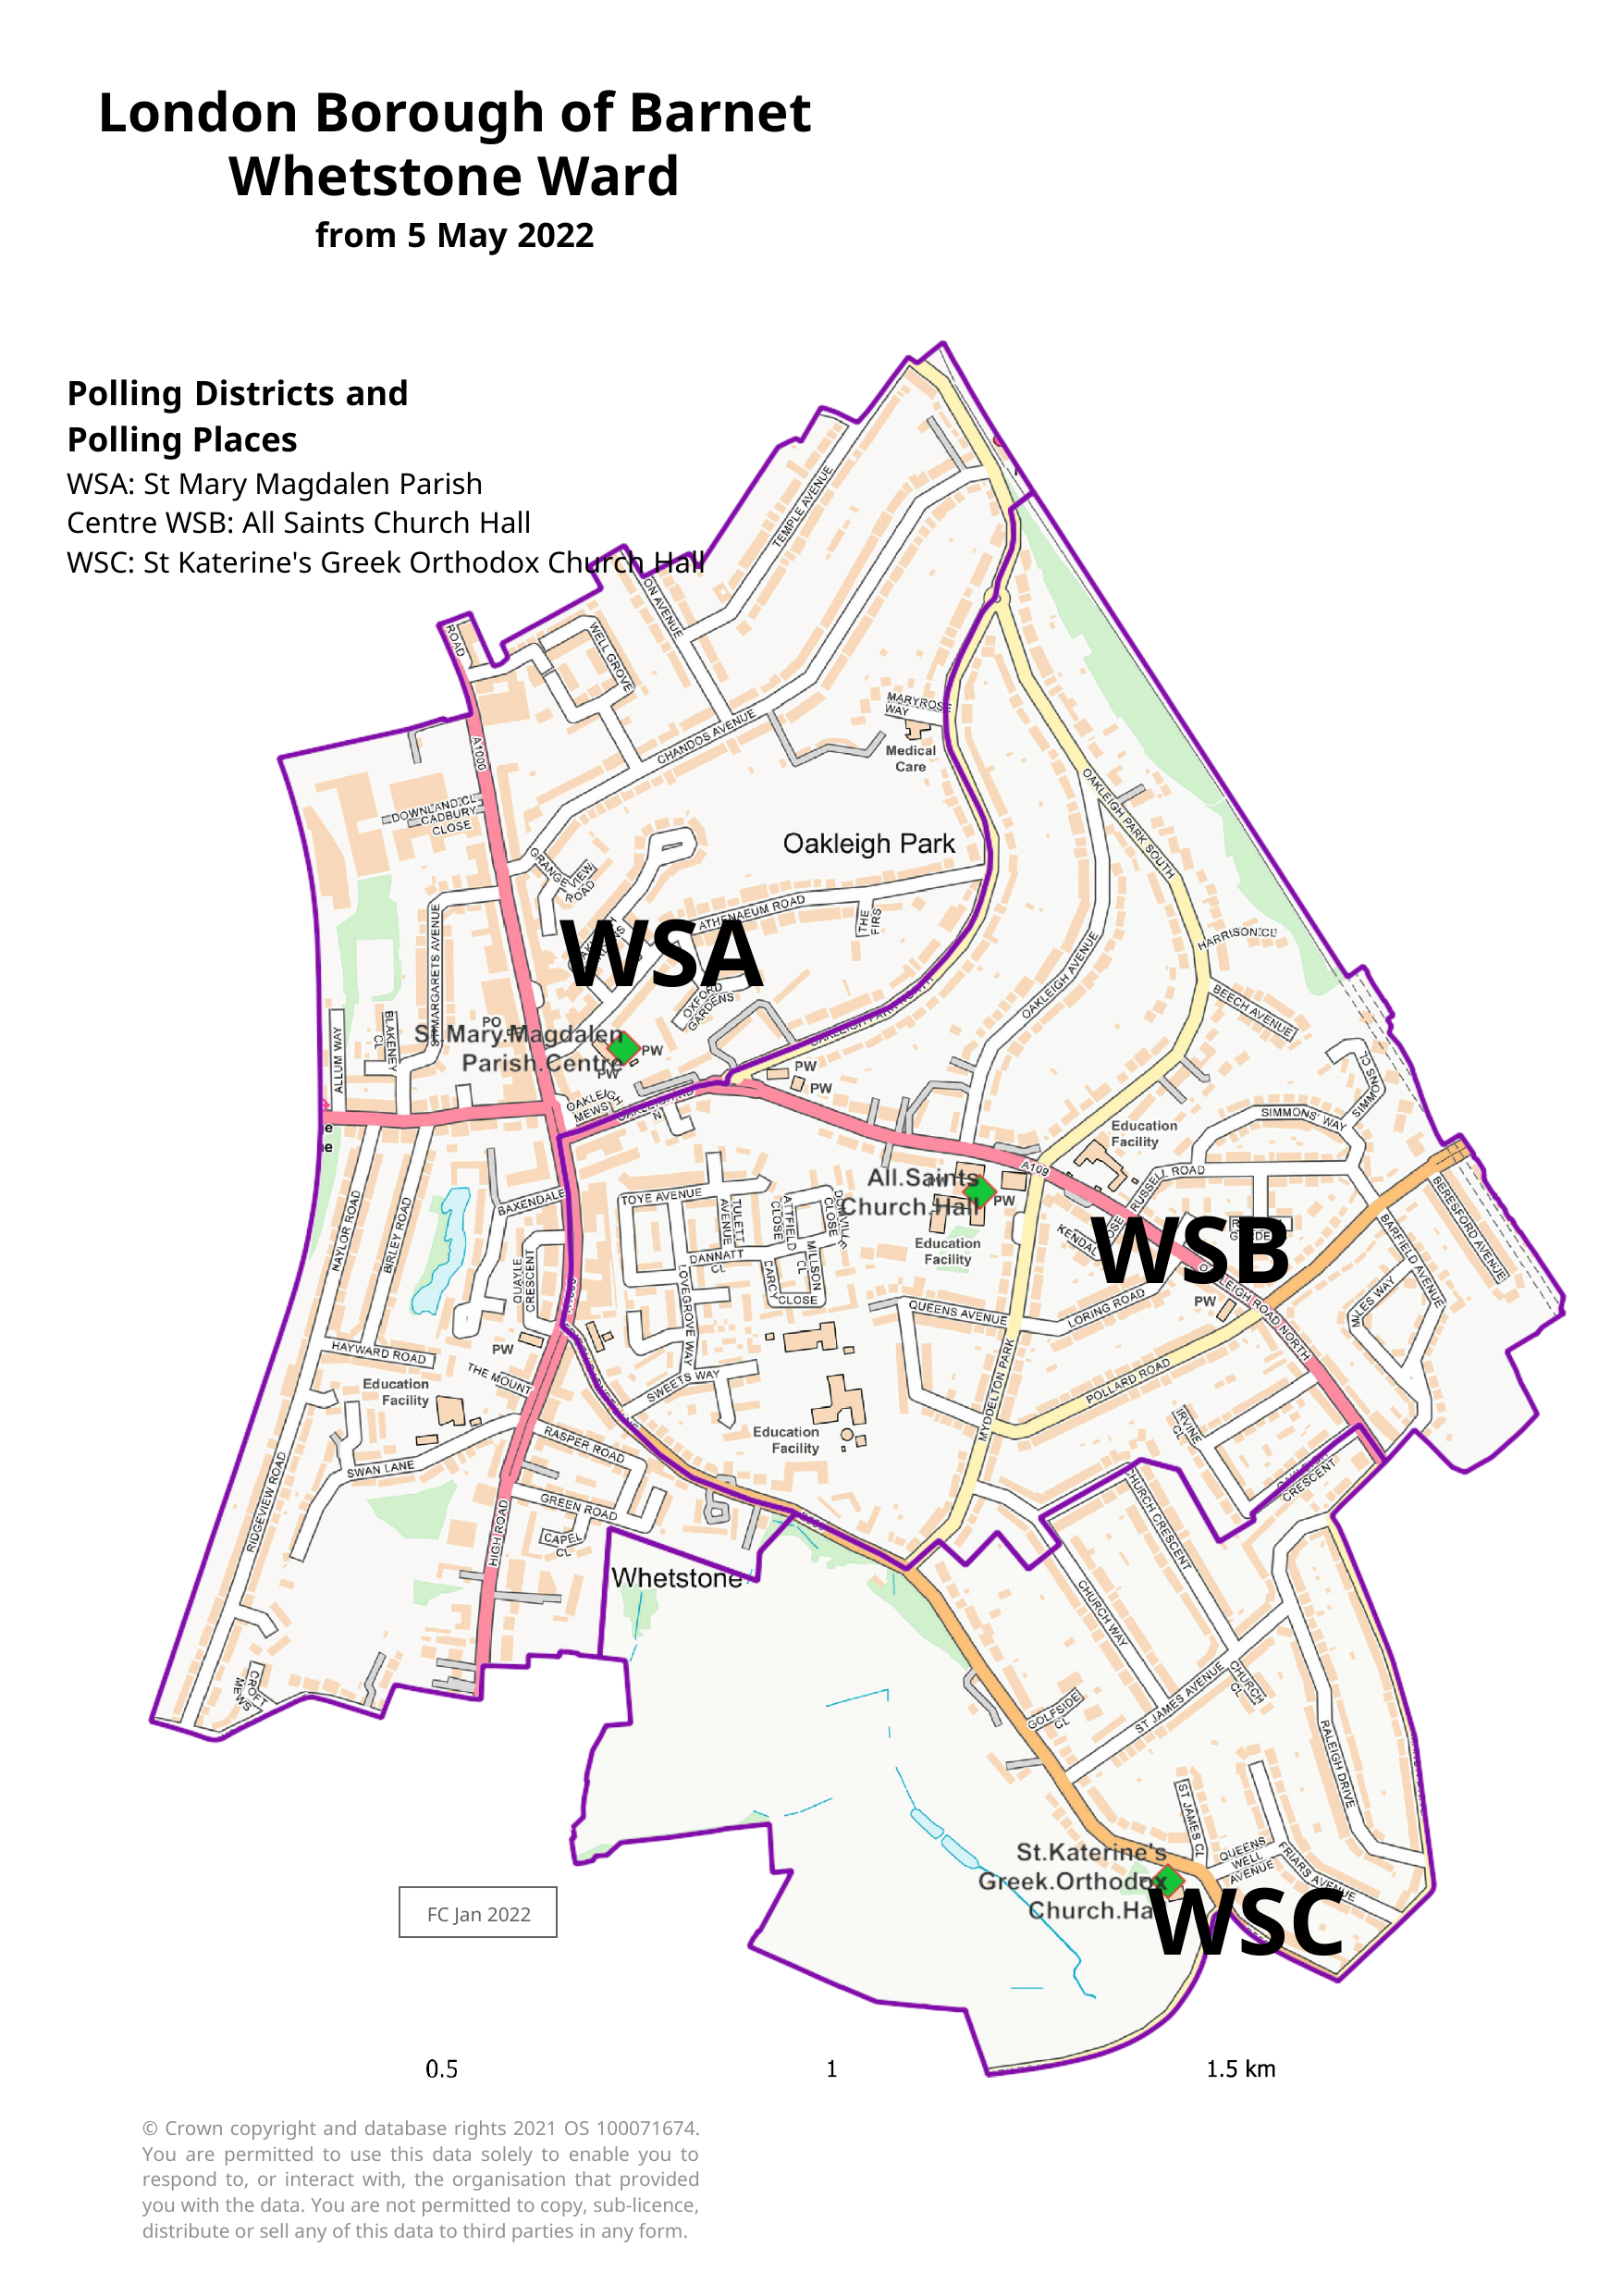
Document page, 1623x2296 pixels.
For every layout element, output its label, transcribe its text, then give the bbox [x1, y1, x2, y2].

text WSC [36, 1856, 816, 1981]
text Polling Districts and Polling Places [67, 370, 412, 462]
text from 5 May 2022 [96, 212, 813, 257]
text WSC [1199, 1919, 1327, 1981]
text © Crown copyright and database rights 2021 OS 100071674. You are permitted to use this data solely to enable you to respond to, or interact with, the organisation that provided you with the data. You are not permitted to copy, sub-licence, distribute or sell any of this data to third parties in any form. [142, 2115, 700, 2244]
text WSC: St Katerine's Greek Orthodox Church Hall [67, 542, 621, 582]
text Whetstone Ward [96, 143, 813, 209]
text WSC: St Katerine's Greek Orthodox Church Hall [627, 542, 710, 572]
text FC Jan 2022 [427, 1901, 556, 1927]
text London Borough of Barnet [96, 82, 813, 143]
text WSC: St Katerine's Greek Orthodox Church Hall [1072, 542, 1389, 582]
text WSB [36, 1203, 311, 1303]
text WSA: St Mary Magdalen Parish Centre WSB: All Saints Church Hall [67, 463, 558, 542]
text WSA [96, 905, 314, 1006]
